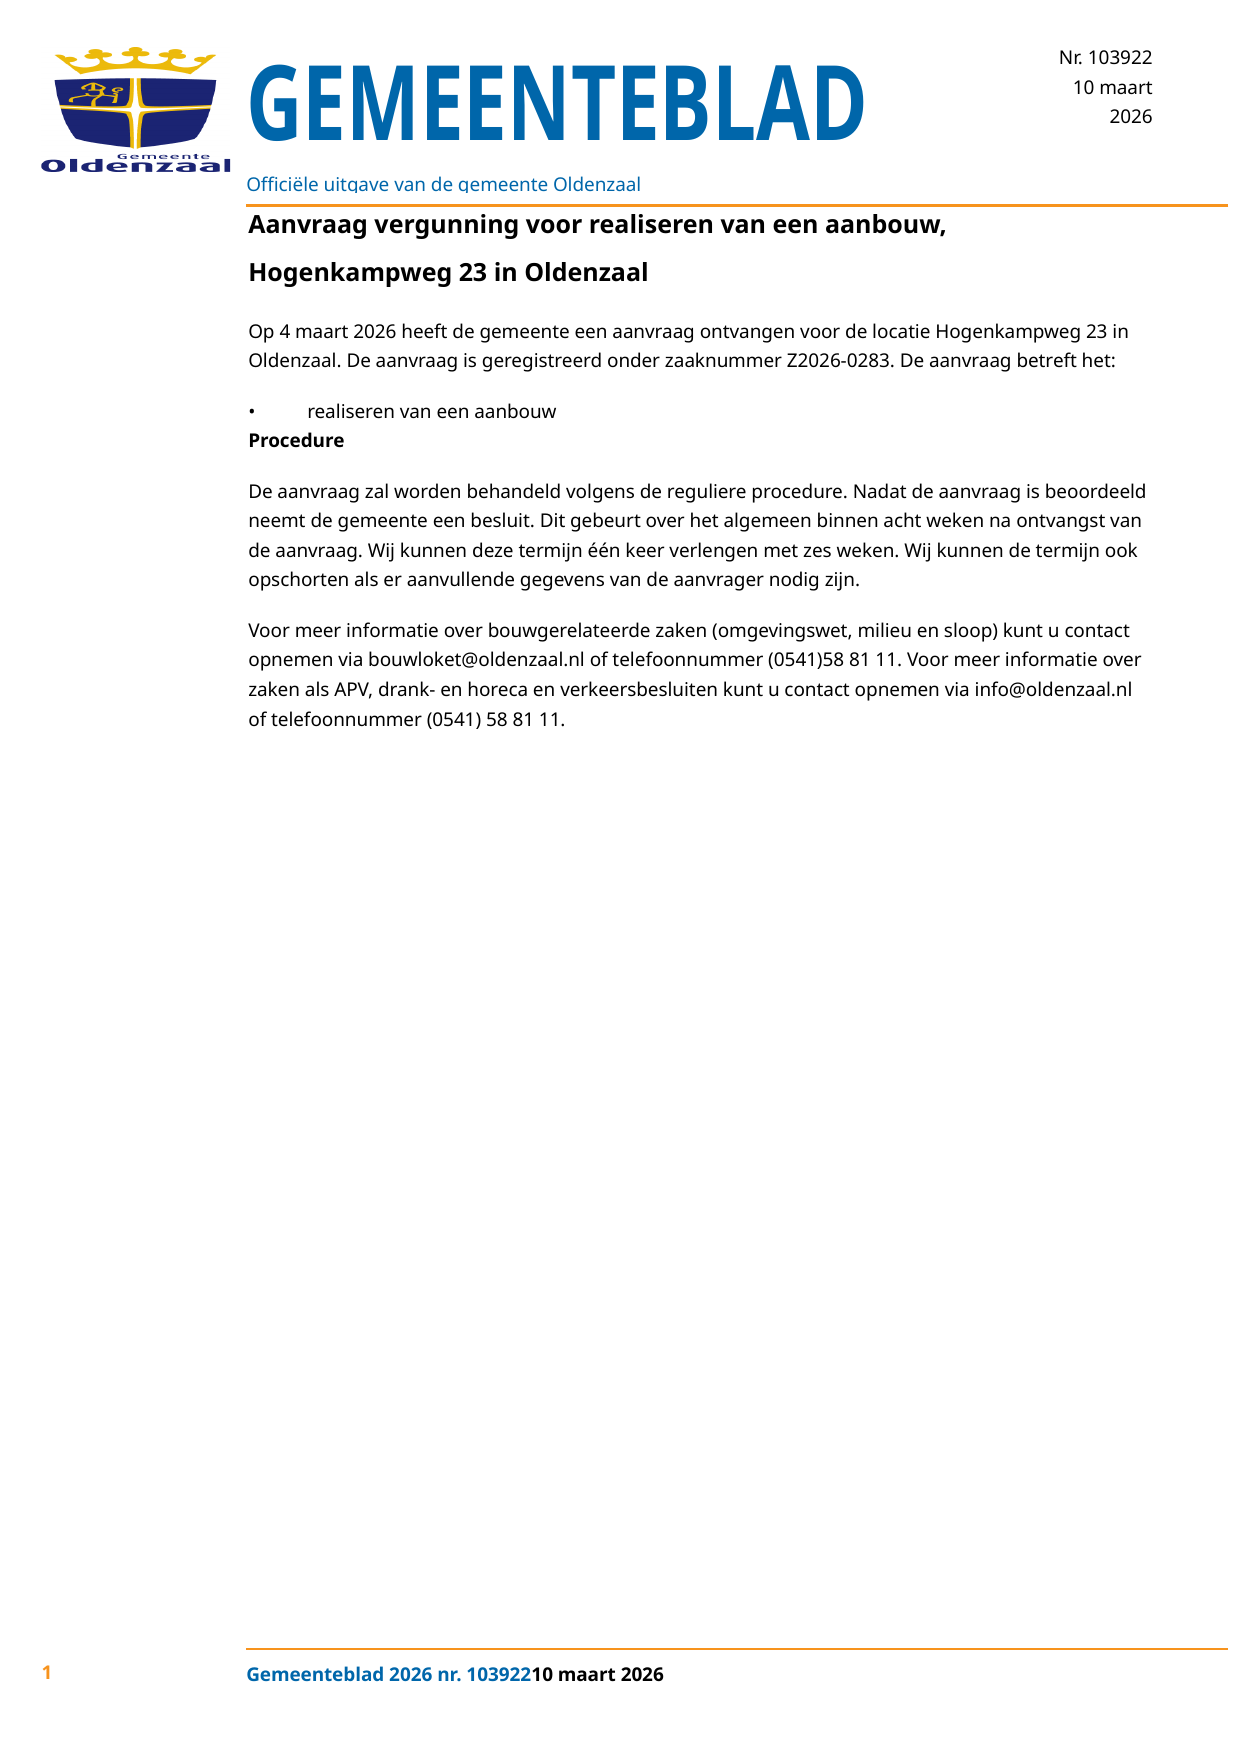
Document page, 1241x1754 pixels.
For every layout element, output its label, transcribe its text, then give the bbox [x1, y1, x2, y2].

picture [41, 47, 231, 172]
text Op 4 maart 2026 heeft de gemeente een aanvraag ontvangen voor de locatie Hogenkampweg 23 in Oldenzaal. De aanvraag is geregistreerd onder zaaknummer Z2026-0283. De aanvraag betreft het: [248, 318, 1152, 373]
text Procedure [248, 427, 1152, 453]
text Aanvraag vergunning voor realiseren van een aanbouw, Hogenkampweg 23 in Oldenzaal [248, 207, 1152, 288]
text Voor meer informatie over bouwgerelateerde zaken (omgevingswet, milieu en sloop) kunt u contact opnemen via bouwloket@oldenzaal.nl of telefoonnummer (0541)58 81 11. Voor meer informatie over zaken als APV, drank- en horeca en verkeersbesluiten kunt u contact opnemen via info@oldenzaal.nl of telefoonnummer (0541) 58 81 11. [248, 617, 1152, 732]
list realiseren van een aanbouw [248, 398, 1152, 424]
text De aanvraag zal worden behandeld volgens de reguliere procedure. Nadat de aanvraag is beoordeeld neemt de gemeente een besluit. Dit gebeurt over het algemeen binnen acht weken na ontvangst van de aanvraag. Wij kunnen deze termijn één keer verlengen met zes weken. Wij kunnen de termijn ook opschorten als er aanvullende gegevens van de aanvrager nodig zijn. [248, 478, 1152, 592]
